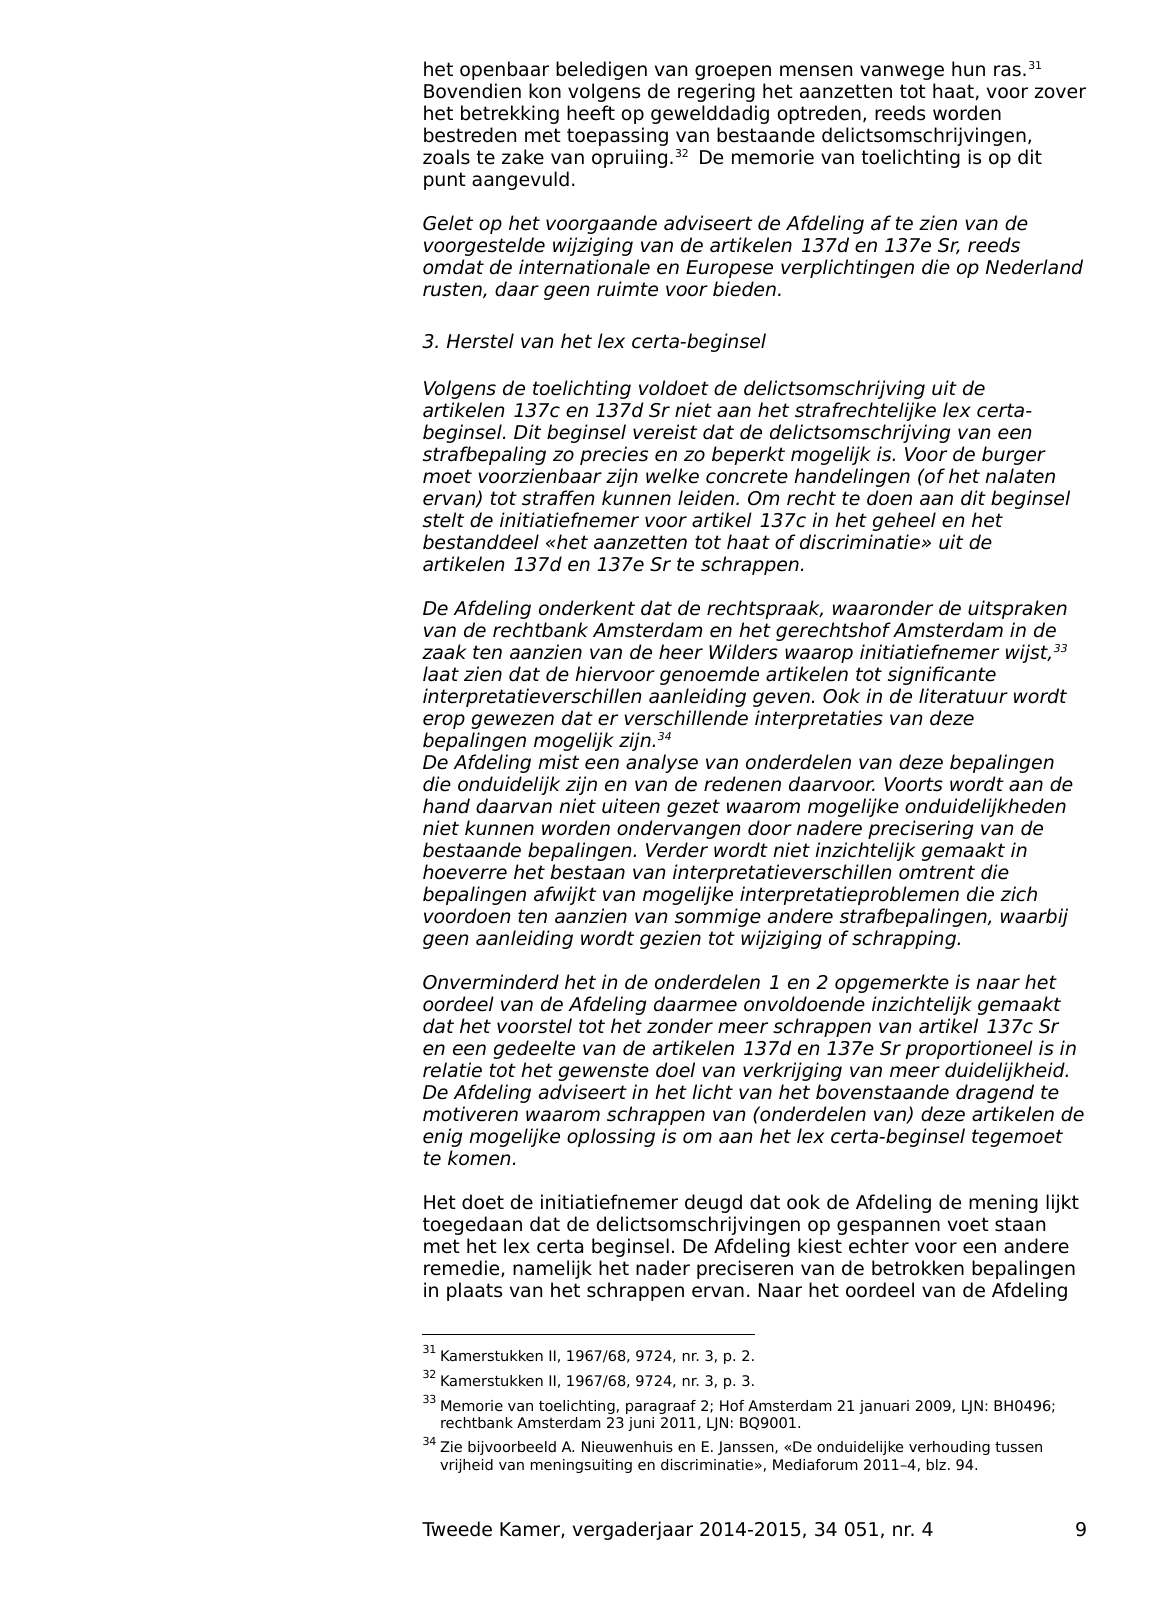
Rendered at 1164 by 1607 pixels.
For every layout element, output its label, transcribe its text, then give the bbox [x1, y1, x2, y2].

text Onverminderd het in de onderdelen 1 en 2 opgemerkte is naar het oordeel van de Afdeling daarmee onvoldoende inzichtelijk gemaakt dat het voorstel tot het zonder meer schrappen van artikel 137c Sr en een gedeelte van de artikelen 137d en 137e Sr proportioneel is in relatie tot het gewenste doel van verkrijging van meer duidelijkheid. De Afdeling adviseert in het licht van het bovenstaande dragend te motiveren waarom schrappen van (onderdelen van) deze artikelen de enig mogelijke oplossing is om aan het lex certa-beginsel tegemoet te komen. [422, 972, 1087, 1170]
subtitle 3. Herstel van het lex certa-beginsel [422, 331, 1087, 353]
text Memorie van toelichting, paragraaf 2; Hof Amsterdam 21 januari 2009, LJN: BH0496; rechtbank Amsterdam 23 juni 2011, LJN: BQ9001. [422, 1393, 1087, 1432]
text Kamerstukken II, 1967/68, 9724, nr. 3, p. 2. [422, 1343, 1087, 1366]
text Het doet de initiatiefnemer deugd dat ook de Afdeling de mening lijkt toegedaan dat de delictsomschrijvingen op gespannen voet staan met het lex certa beginsel. De Afdeling kiest echter voor een andere remedie, namelijk het nader preciseren van de betrokken bepalingen in plaats van het schrappen ervan. Naar het oordeel van de Afdeling [422, 1192, 1087, 1302]
text Zie bijvoorbeeld A. Nieuwenhuis en E. Janssen, «De onduidelijke verhouding tussen vrijheid van meningsuiting en discriminatie», Mediaforum 2011–4, blz. 94. [422, 1435, 1087, 1474]
text het openbaar beledigen van groepen mensen vanwege hun ras. Bovendien kon volgens de regering het aanzetten tot haat, voor zover het betrekking heeft op gewelddadig optreden, reeds worden bestreden met toepassing van bestaande delictsomschrijvingen, zoals te zake van opruiing. De memorie van toelichting is op dit punt aangevuld. [422, 59, 1087, 191]
text Kamerstukken II, 1967/68, 9724, nr. 3, p. 3. [422, 1368, 1087, 1391]
text De Afdeling mist een analyse van onderdelen van deze bepalingen die onduidelijk zijn en van de redenen daarvoor. Voorts wordt aan de hand daarvan niet uiteen gezet waarom mogelijke onduidelijkheden niet kunnen worden ondervangen door nadere precisering van de bestaande bepalingen. Verder wordt niet inzichtelijk gemaakt in hoeverre het bestaan van interpretatieverschillen omtrent die bepalingen afwijkt van mogelijke interpretatieproblemen die zich voordoen ten aanzien van sommige andere strafbepalingen, waarbij geen aanleiding wordt gezien tot wijziging of schrapping. [422, 752, 1087, 950]
text Gelet op het voorgaande adviseert de Afdeling af te zien van de voorgestelde wijziging van de artikelen 137d en 137e Sr, reeds omdat de internationale en Europese verplichtingen die op Nederland rusten, daar geen ruimte voor bieden. [422, 213, 1087, 301]
text Volgens de toelichting voldoet de delictsomschrijving uit de artikelen 137c en 137d Sr niet aan het strafrechtelijke lex certa-beginsel. Dit beginsel vereist dat de delictsomschrijving van een strafbepaling zo precies en zo beperkt mogelijk is. Voor de burger moet voorzienbaar zijn welke concrete handelingen (of het nalaten ervan) tot straffen kunnen leiden. Om recht te doen aan dit beginsel stelt de initiatiefnemer voor artikel 137c in het geheel en het bestanddeel «het aanzetten tot haat of discriminatie» uit de artikelen 137d en 137e Sr te schrappen. [422, 378, 1087, 576]
text De Afdeling onderkent dat de rechtspraak, waaronder de uitspraken van de rechtbank Amsterdam en het gerechtshof Amsterdam in de zaak ten aanzien van de heer Wilders waarop initiatiefnemer wijst, laat zien dat de hiervoor genoemde artikelen tot significante interpretatieverschillen aanleiding geven. Ook in de literatuur wordt erop gewezen dat er verschillende interpretaties van deze bepalingen mogelijk zijn. [422, 598, 1087, 752]
